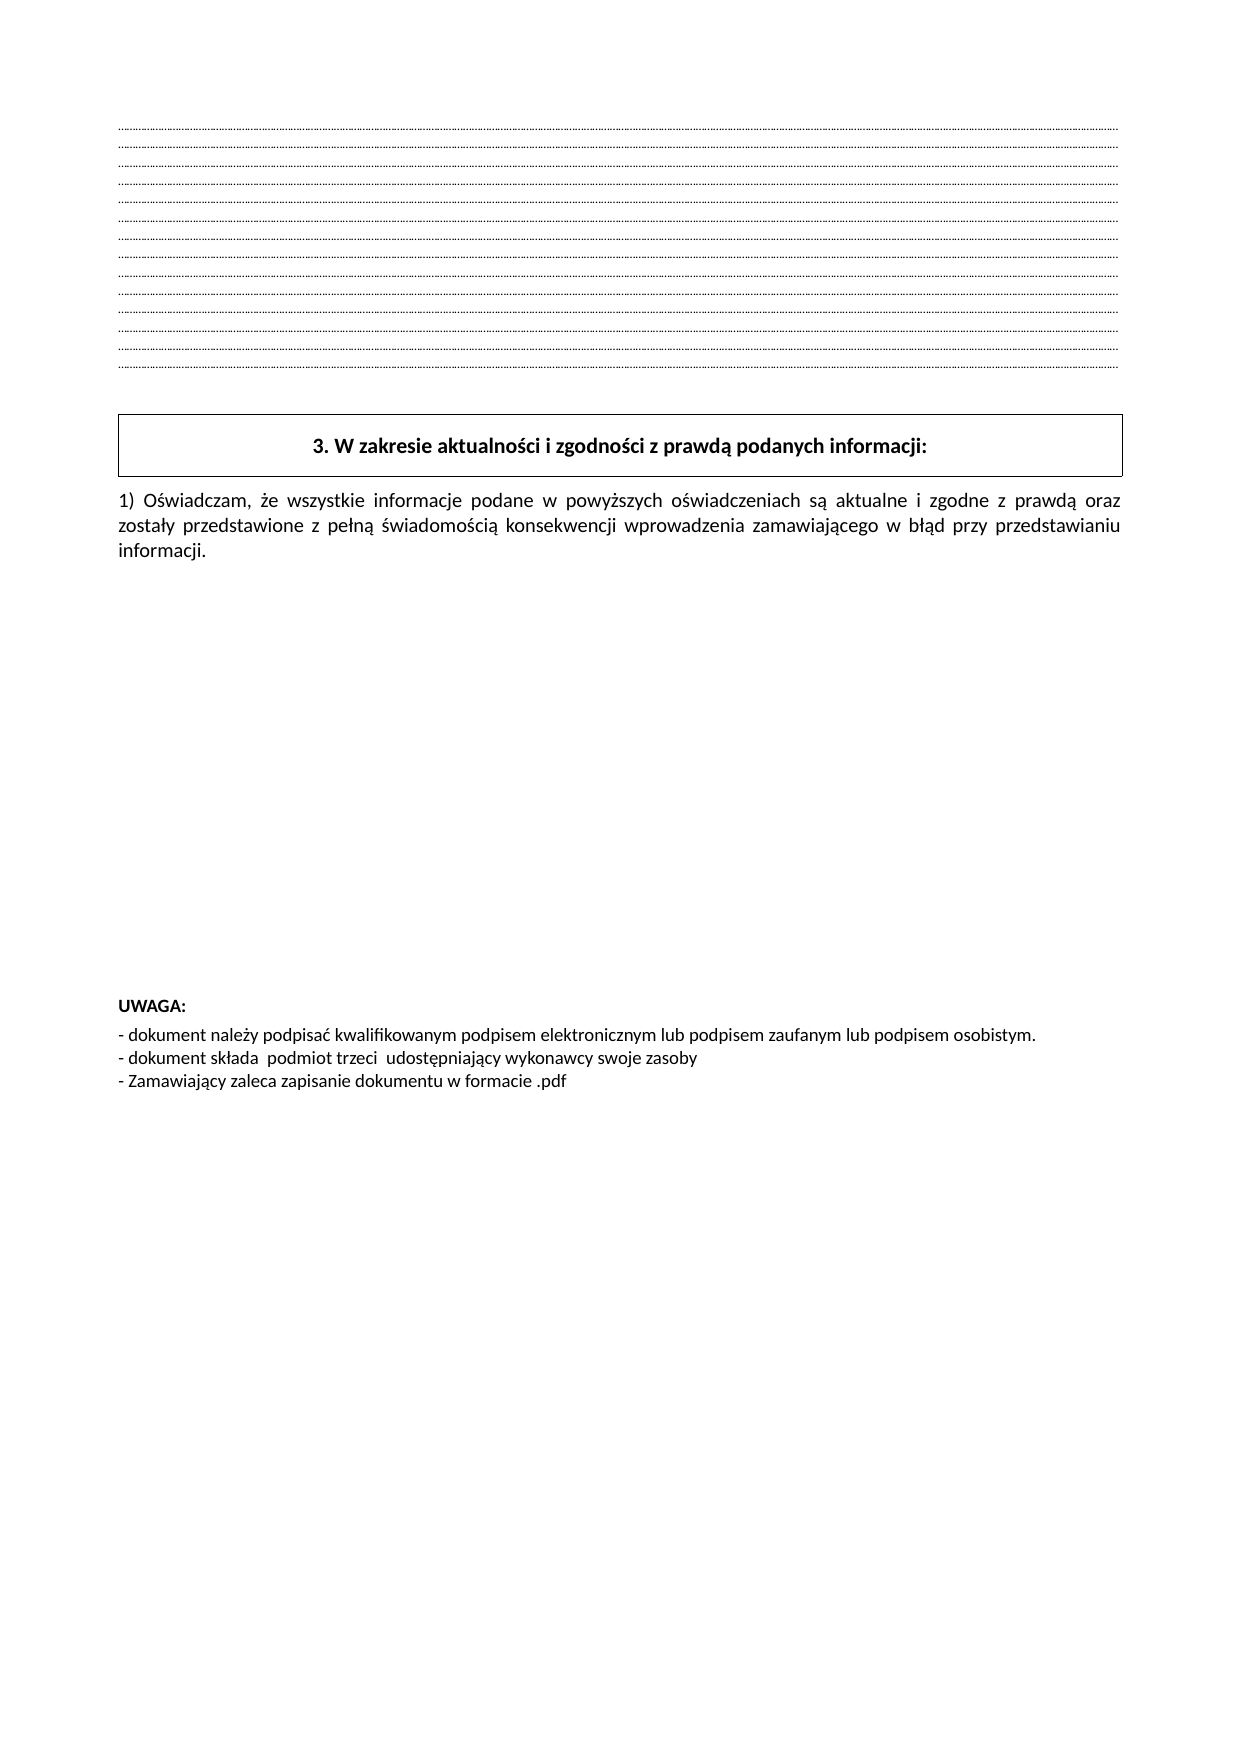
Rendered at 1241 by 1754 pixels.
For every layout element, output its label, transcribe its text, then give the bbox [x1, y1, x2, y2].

text - dokument należy podpisać kwalifikowanym podpisem elektronicznym lub podpisem zaufanym lub podpisem osobistym. [118, 1023, 1122, 1046]
text - Zamawiający zaleca zapisanie dokumentu w formacie .pdf [118, 1069, 1122, 1092]
text ………………………………………………………………………………………………………………………………………………………………………………………………………………………………………………………………………………………………………………………………………………………………………………………………………………………………………………………………………………………………………………………………………………………………………………………………………………………………………… ……………………………………………………………………………………………………………………………………………………………………………………………………………………………………………………………………………………………………………………………………………………………………………………………………………………………………………………………………………………………………………………………………………………………………………………………………………………………………………………………………………………………………………………………………………………………………………………………………………………………………………………………………………………………………………………………………………………………… ……………………………………………………………………………………………………………………………………………………………………………………………………………………………………………………………………………………………………………………………………………………………………………………………………………………………………………………………………………………………………………………………………………………………………………………………………………………………………………………………………………………………………………………………………………………………………………………………………………………………………………………………………………………………………………………………………………………………………………………………………………………………………………………………………………………………………………………………………………………………………………………………………………………………………………………………………………………………………………………………………………………………………………………………………………………………………………………………………………………………………………………………………………………………………………………………………………………………………………………………………………………………………………………………………………………………………………………………………………………………………………………………………………………………………………………………… ……………………………………………………………………………………………………………………………………………………………………………………………………………………………………………………………………………………………………………………………………………………………………………………………………………………………………………………………………………………………………………………………………………………………………………………………………………………………………………………………………………………………………………………………………………………………………………………………………………………………………………………………………………………………………………………………………………………………… [118, 118, 1122, 372]
table_header 3. W zakresie aktualności i zgodności z prawdą podanych informacji: [119, 415, 1122, 476]
text - dokument składa podmiot trzeci udostępniający wykonawcy swoje zasoby [118, 1046, 1122, 1069]
text 1) Oświadczam, że wszystkie informacje podane w powyższych oświadczeniach są aktualne i zgodne z prawdą oraz zostały przedstawione z pełną świadomością konsekwencji wprowadzenia zamawiającego w błąd przy przedstawianiu informacji. [118, 488, 1122, 563]
text UWAGA: [118, 994, 1122, 1017]
